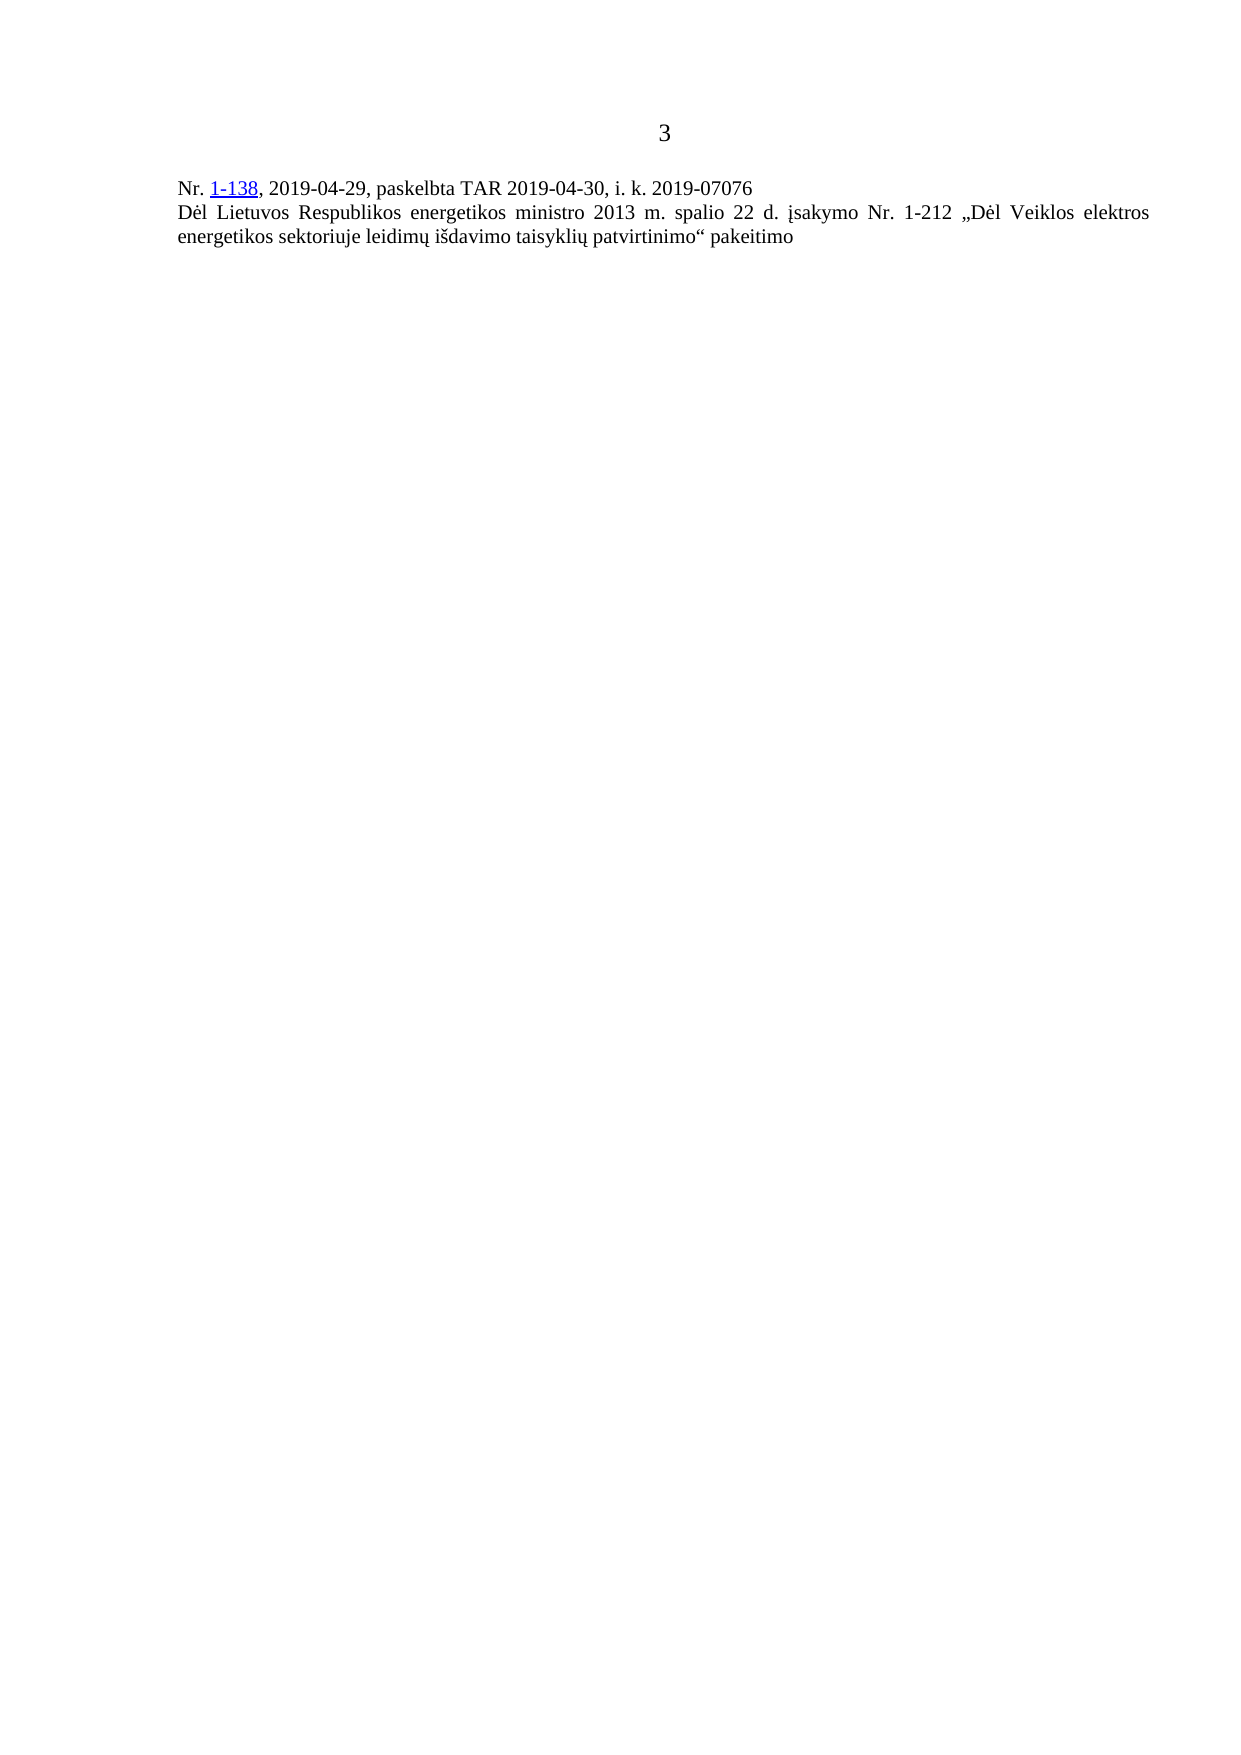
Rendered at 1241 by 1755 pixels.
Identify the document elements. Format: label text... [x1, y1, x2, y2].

text Nr. 1-138, 2019-04-29, paskelbta TAR 2019-04-30, i. k. 2019-07076 [177, 176, 1152, 200]
text Dėl Lietuvos Respublikos energetikos ministro 2013 m. spalio 22 d. įsakymo Nr. 1-212 „Dėl Veiklos elektros energetikos sektoriuje leidimų išdavimo taisyklių patvirtinimo“ pakeitimo [177, 200, 1152, 248]
